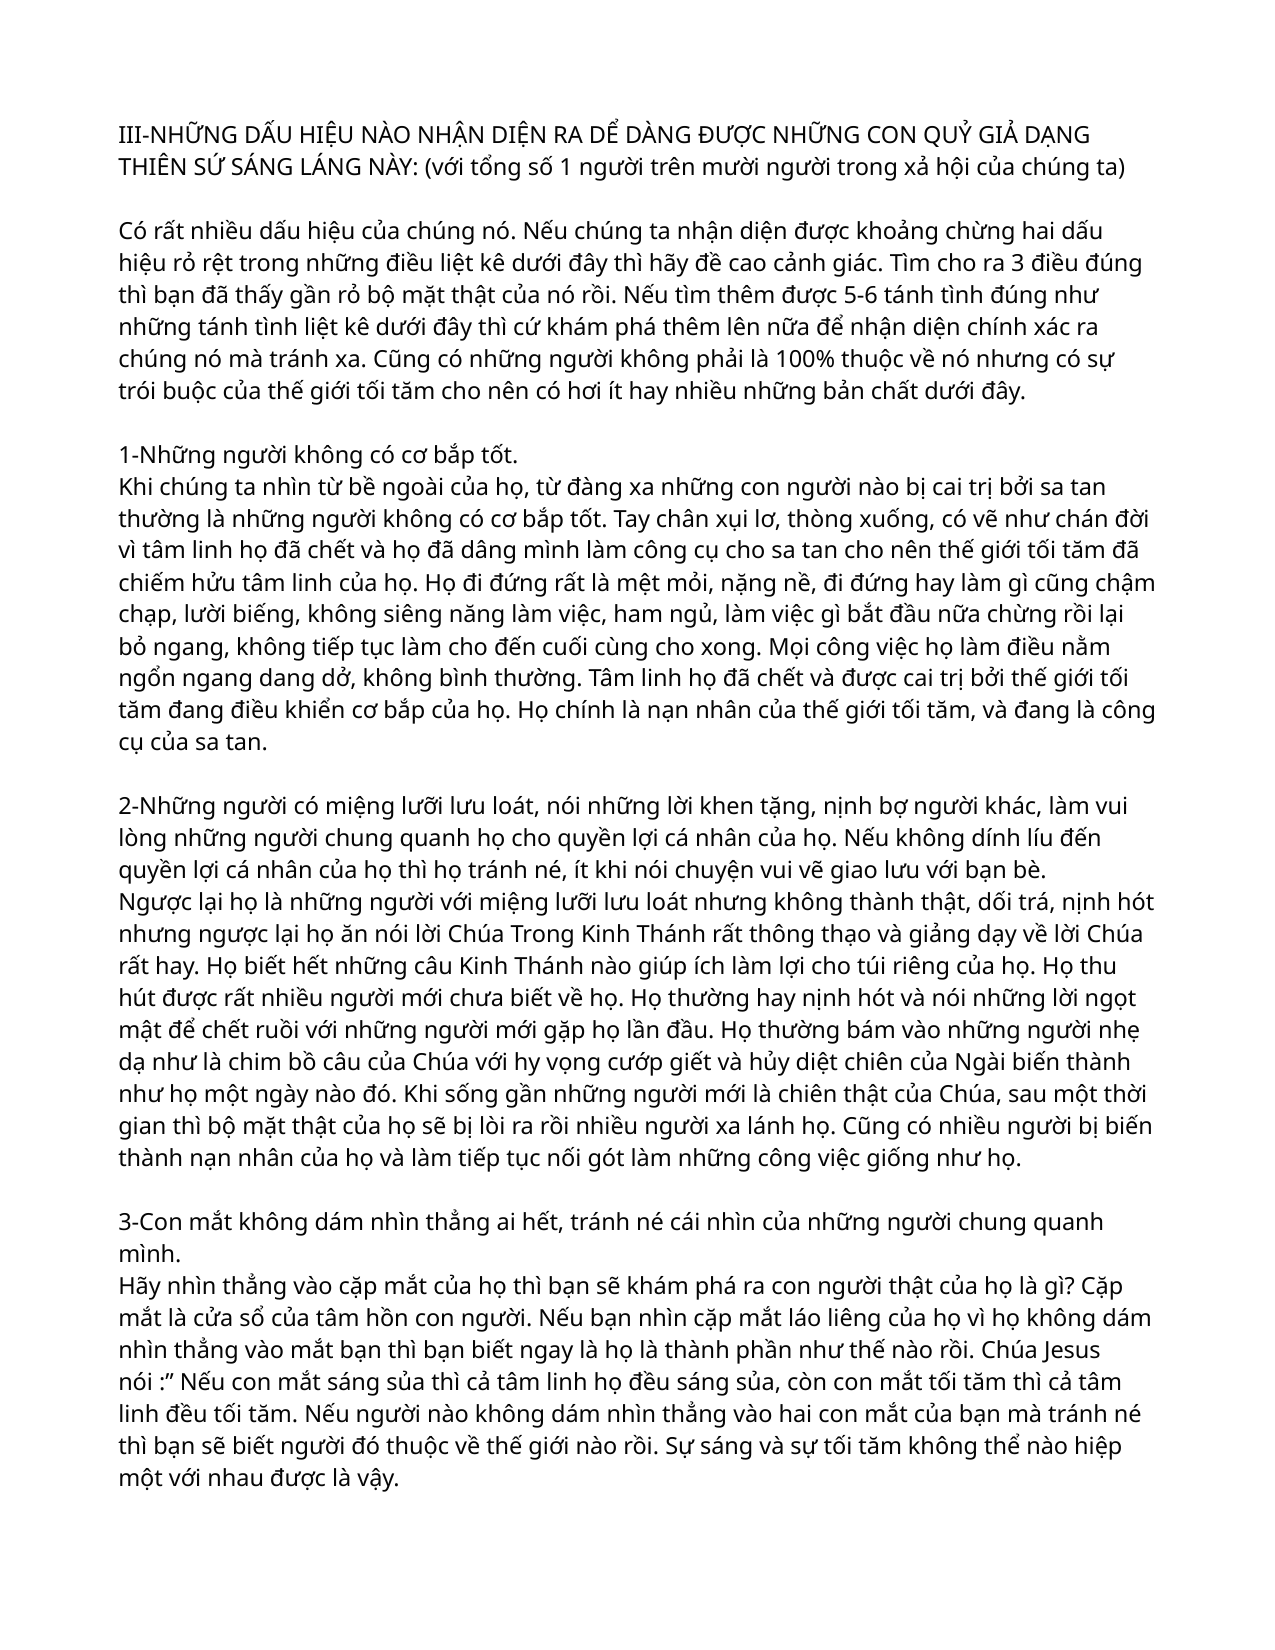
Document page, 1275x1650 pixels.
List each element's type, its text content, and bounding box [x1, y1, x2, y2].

text 3-Con mắt không dám nhìn thẳng ai hết, tránh né cái nhìn của những người chung quanh mình. [118, 1205, 1157, 1269]
text Có rất nhiều dấu hiệu của chúng nó. Nếu chúng ta nhận diện được khoảng chừng hai dấu hiệu rỏ rệt trong những điều liệt kê dưới đây thì hãy đề cao cảnh giác. Tìm cho ra 3 điều đúng thì bạn đã thấy gần rỏ bộ mặt thật của nó rồi. Nếu tìm thêm được 5-6 tánh tình đúng như những tánh tình liệt kê dưới đây thì cứ khám phá thêm lên nữa để nhận diện chính xác ra chúng nó mà tránh xa. Cũng có những người không phải là 100% thuộc về nó nhưng có sự trói buộc của thế giới tối tăm cho nên có hơi ít hay nhiều những bản chất dưới đây. [118, 214, 1157, 406]
text III-NHỮNG DẤU HIỆU NÀO NHẬN DIỆN RA DỂ DÀNG ĐƯỢC NHỮNG CON QUỶ GIẢ DẠNG THIÊN SỨ SÁNG LÁNG NÀY: (với tổng số 1 người trên mười người trong xả hội của chúng ta) [118, 118, 1157, 182]
text Khi chúng ta nhìn từ bề ngoài của họ, từ đàng xa những con người nào bị cai trị bởi sa tan thường là những người không có cơ bắp tốt. Tay chân xụi lơ, thòng xuống, có vẽ như chán đời vì tâm linh họ đã chết và họ đã dâng mình làm công cụ cho sa tan cho nên thế giới tối tăm đã chiếm hửu tâm linh của họ. Họ đi đứng rất là mệt mỏi, nặng nề, đi đứng hay làm gì cũng chậm chạp, lười biếng, không siêng năng làm việc, ham ngủ, làm việc gì bắt đầu nữa chừng rồi lại bỏ ngang, không tiếp tục làm cho đến cuối cùng cho xong. Mọi công việc họ làm điều nằm ngổn ngang dang dở, không bình thường. Tâm linh họ đã chết và được cai trị bởi thế giới tối tăm đang điều khiển cơ bắp của họ. Họ chính là nạn nhân của thế giới tối tăm, và đang là công cụ của sa tan. [118, 470, 1157, 758]
text Ngược lại họ là những người với miệng lưỡi lưu loát nhưng không thành thật, dối trá, nịnh hót nhưng ngược lại họ ăn nói lời Chúa Trong Kinh Thánh rất thông thạo và giảng dạy về lời Chúa rất hay. Họ biết hết những câu Kinh Thánh nào giúp ích làm lợi cho túi riêng của họ. Họ thu hút được rất nhiều người mới chưa biết về họ. Họ thường hay nịnh hót và nói những lời ngọt mật để chết ruồi với những người mới gặp họ lần đầu. Họ thường bám vào những người nhẹ dạ như là chim bồ câu của Chúa với hy vọng cướp giết và hủy diệt chiên của Ngài biến thành như họ một ngày nào đó. Khi sống gần những người mới là chiên thật của Chúa, sau một thời gian thì bộ mặt thật của họ sẽ bị lòi ra rồi nhiều người xa lánh họ. Cũng có nhiều người bị biến thành nạn nhân của họ và làm tiếp tục nối gót làm những công việc giống như họ. [118, 886, 1157, 1173]
text 1-Những người không có cơ bắp tốt. [118, 438, 1157, 470]
text 2-Những người có miệng lưỡi lưu loát, nói những lời khen tặng, nịnh bợ người khác, làm vui lòng những người chung quanh họ cho quyền lợi cá nhân của họ. Nếu không dính líu đến quyền lợi cá nhân của họ thì họ tránh né, ít khi nói chuyện vui vẽ giao lưu với bạn bè. [118, 790, 1157, 886]
text Hãy nhìn thẳng vào cặp mắt của họ thì bạn sẽ khám phá ra con người thật của họ là gì? Cặp mắt là cửa sổ của tâm hồn con người. Nếu bạn nhìn cặp mắt láo liêng của họ vì họ không dám nhìn thẳng vào mắt bạn thì bạn biết ngay là họ là thành phần như thế nào rồi. Chúa Jesus nói :” Nếu con mắt sáng sủa thì cả tâm linh họ đều sáng sủa, còn con mắt tối tăm thì cả tâm linh đều tối tăm. Nếu người nào không dám nhìn thẳng vào hai con mắt của bạn mà tránh né thì bạn sẽ biết người đó thuộc về thế giới nào rồi. Sự sáng và sự tối tăm không thể nào hiệp một với nhau được là vậy. [118, 1269, 1157, 1493]
